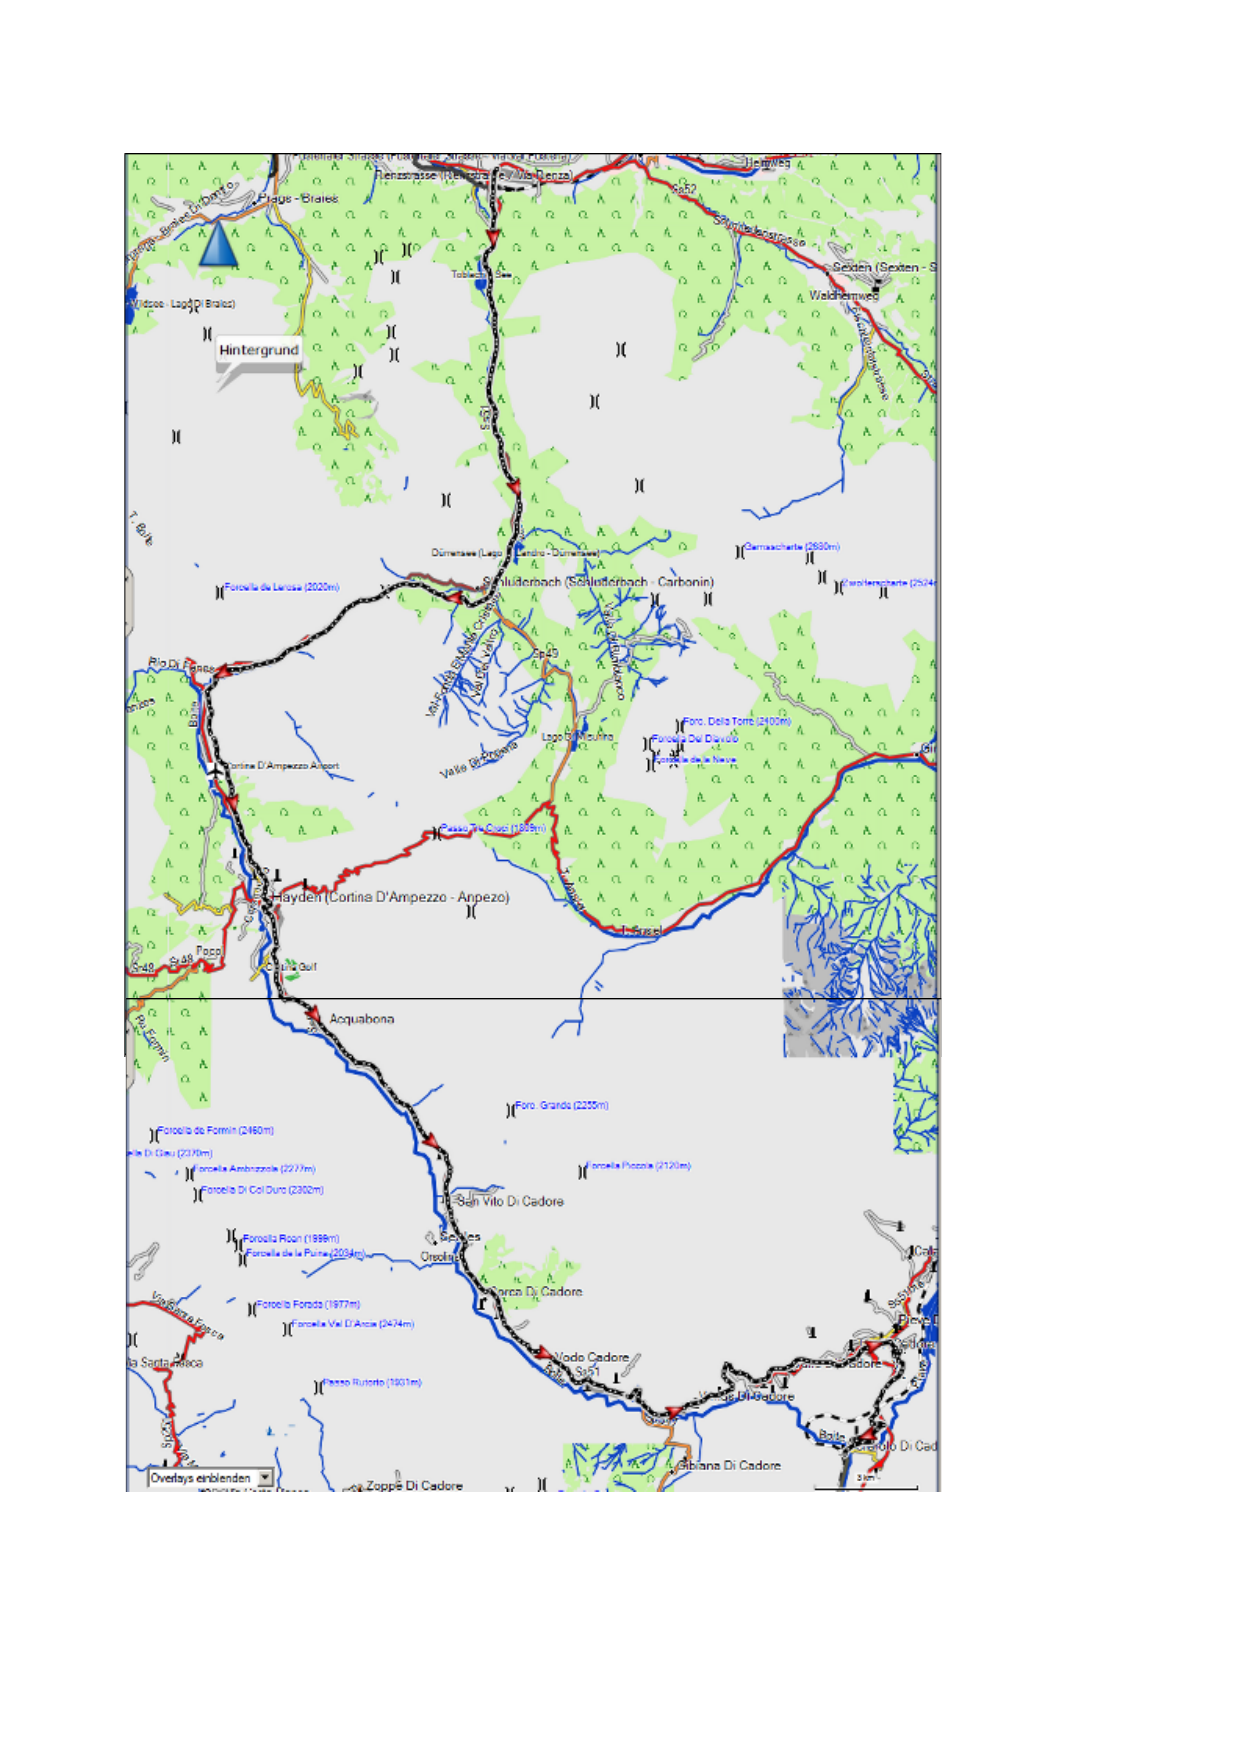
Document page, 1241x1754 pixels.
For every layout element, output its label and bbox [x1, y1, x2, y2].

picture [124, 153, 942, 1492]
